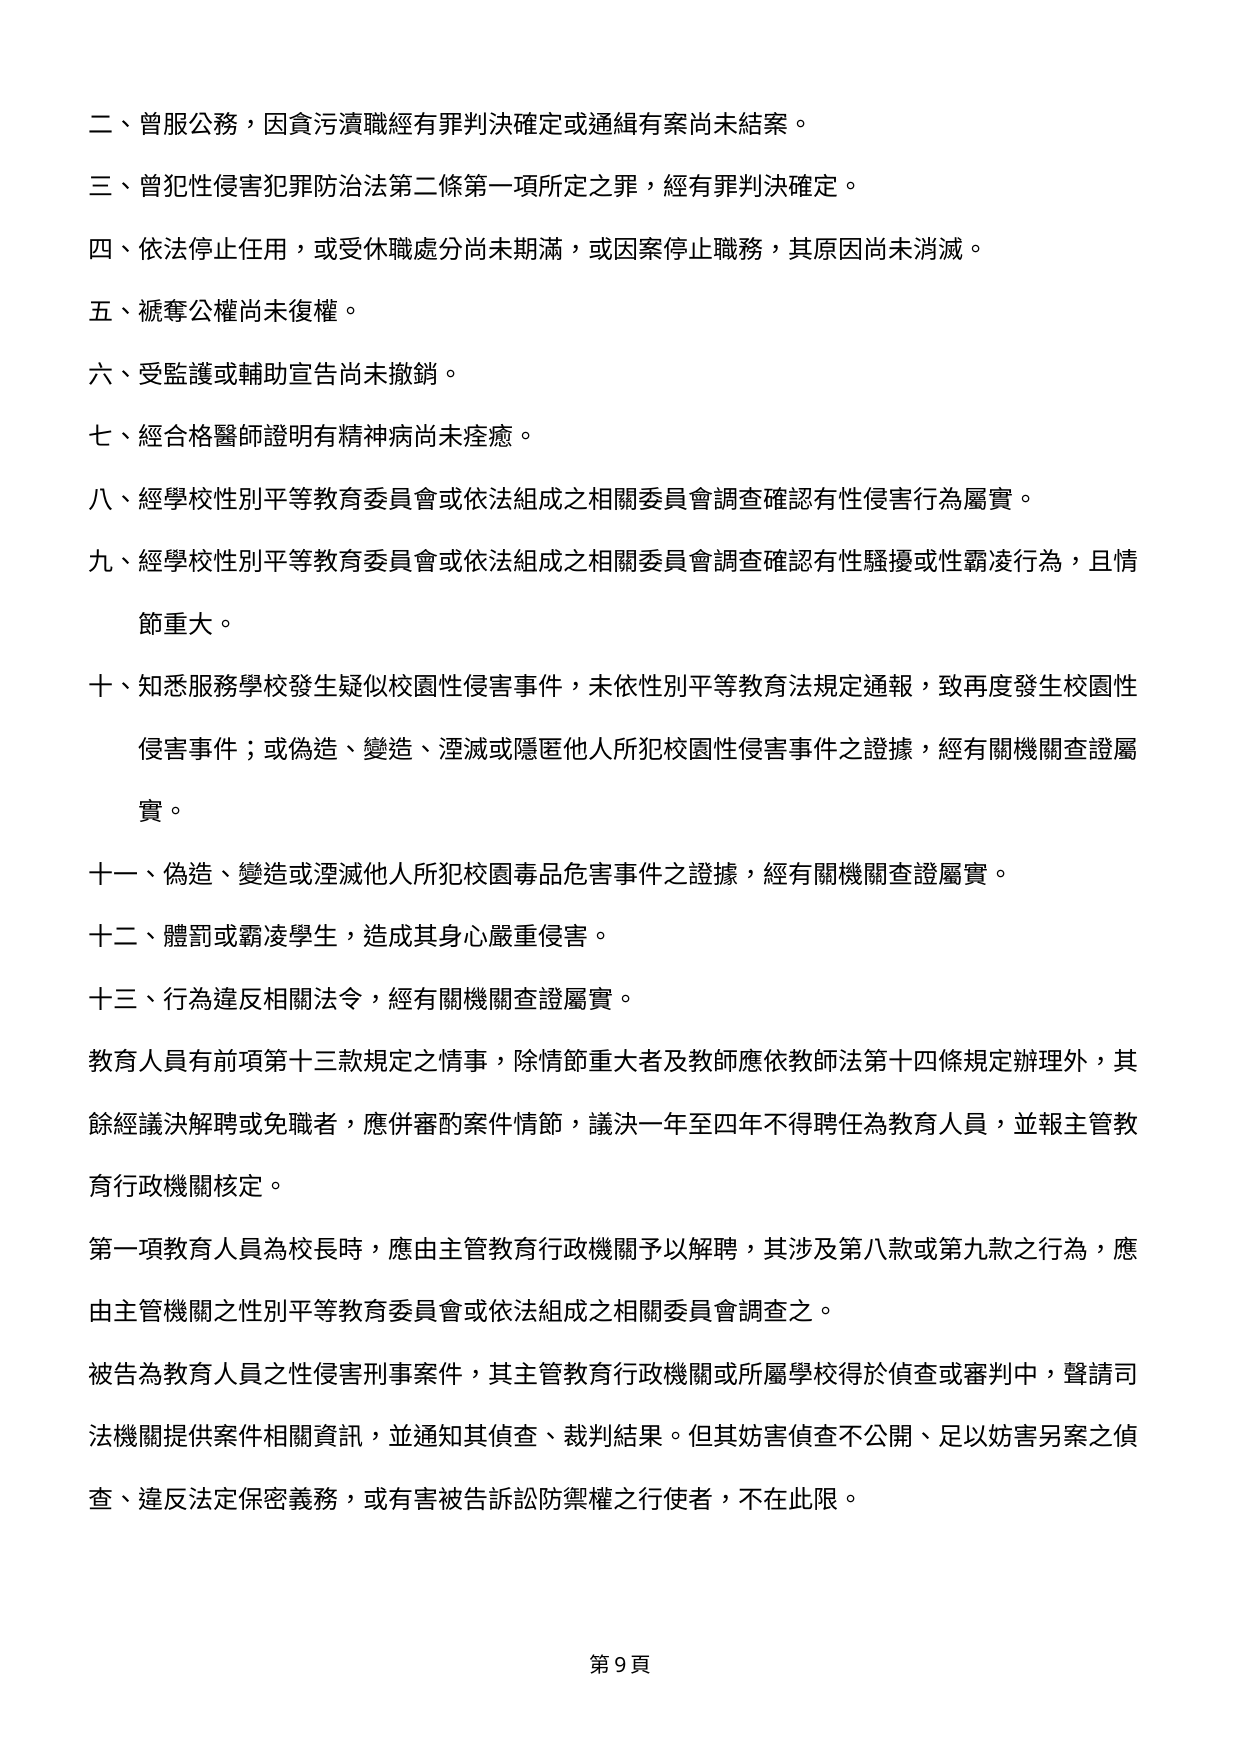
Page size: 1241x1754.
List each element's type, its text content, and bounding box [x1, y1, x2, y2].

text 五、褫奪公權尚未復權。 [89, 268, 1152, 331]
text 被告為教育人員之性侵害刑事案件，其主管教育行政機關或所屬學校得於偵查或審判中，聲請司法機關提供案件相關資訊，並通知其偵查、裁判結果。但其妨害偵查不公開、足以妨害另案之偵查、違反法定保密義務，或有害被告訴訟防禦權之行使者，不在此限。 [89, 1331, 1152, 1518]
text 八、經學校性別平等教育委員會或依法組成之相關委員會調查確認有性侵害行為屬實。 [89, 456, 1152, 518]
text 十一、偽造、變造或湮滅他人所犯校園毒品危害事件之證據，經有關機關查證屬實。 [89, 831, 1152, 893]
text 六、受監護或輔助宣告尚未撤銷。 [89, 331, 1152, 393]
text 四、依法停止任用，或受休職處分尚未期滿，或因案停止職務，其原因尚未消滅。 [89, 206, 1152, 268]
text 第一項教育人員為校長時，應由主管教育行政機關予以解聘，其涉及第八款或第九款之行為，應由主管機關之性別平等教育委員會或依法組成之相關委員會調查之。 [89, 1206, 1152, 1331]
text 教育人員有前項第十三款規定之情事，除情節重大者及教師應依教師法第十四條規定辦理外，其餘經議決解聘或免職者，應併審酌案件情節，議決一年至四年不得聘任為教育人員，並報主管教育行政機關核定。 [89, 1018, 1152, 1206]
text 七、經合格醫師證明有精神病尚未痊癒。 [89, 393, 1152, 456]
text 十、知悉服務學校發生疑似校園性侵害事件，未依性別平等教育法規定通報，致再度發生校園性侵害事件；或偽造、變造、湮滅或隱匿他人所犯校園性侵害事件之證據，經有關機關查證屬實。 [89, 643, 1152, 831]
text 十三、行為違反相關法令，經有關機關查證屬實。 [89, 956, 1152, 1018]
text 三、曾犯性侵害犯罪防治法第二條第一項所定之罪，經有罪判決確定。 [89, 143, 1152, 206]
text 二、曾服公務，因貪污瀆職經有罪判決確定或通緝有案尚未結案。 [89, 81, 1152, 143]
text 九、經學校性別平等教育委員會或依法組成之相關委員會調查確認有性騷擾或性霸凌行為，且情節重大。 [89, 518, 1152, 643]
text 十二、體罰或霸凌學生，造成其身心嚴重侵害。 [89, 893, 1152, 956]
